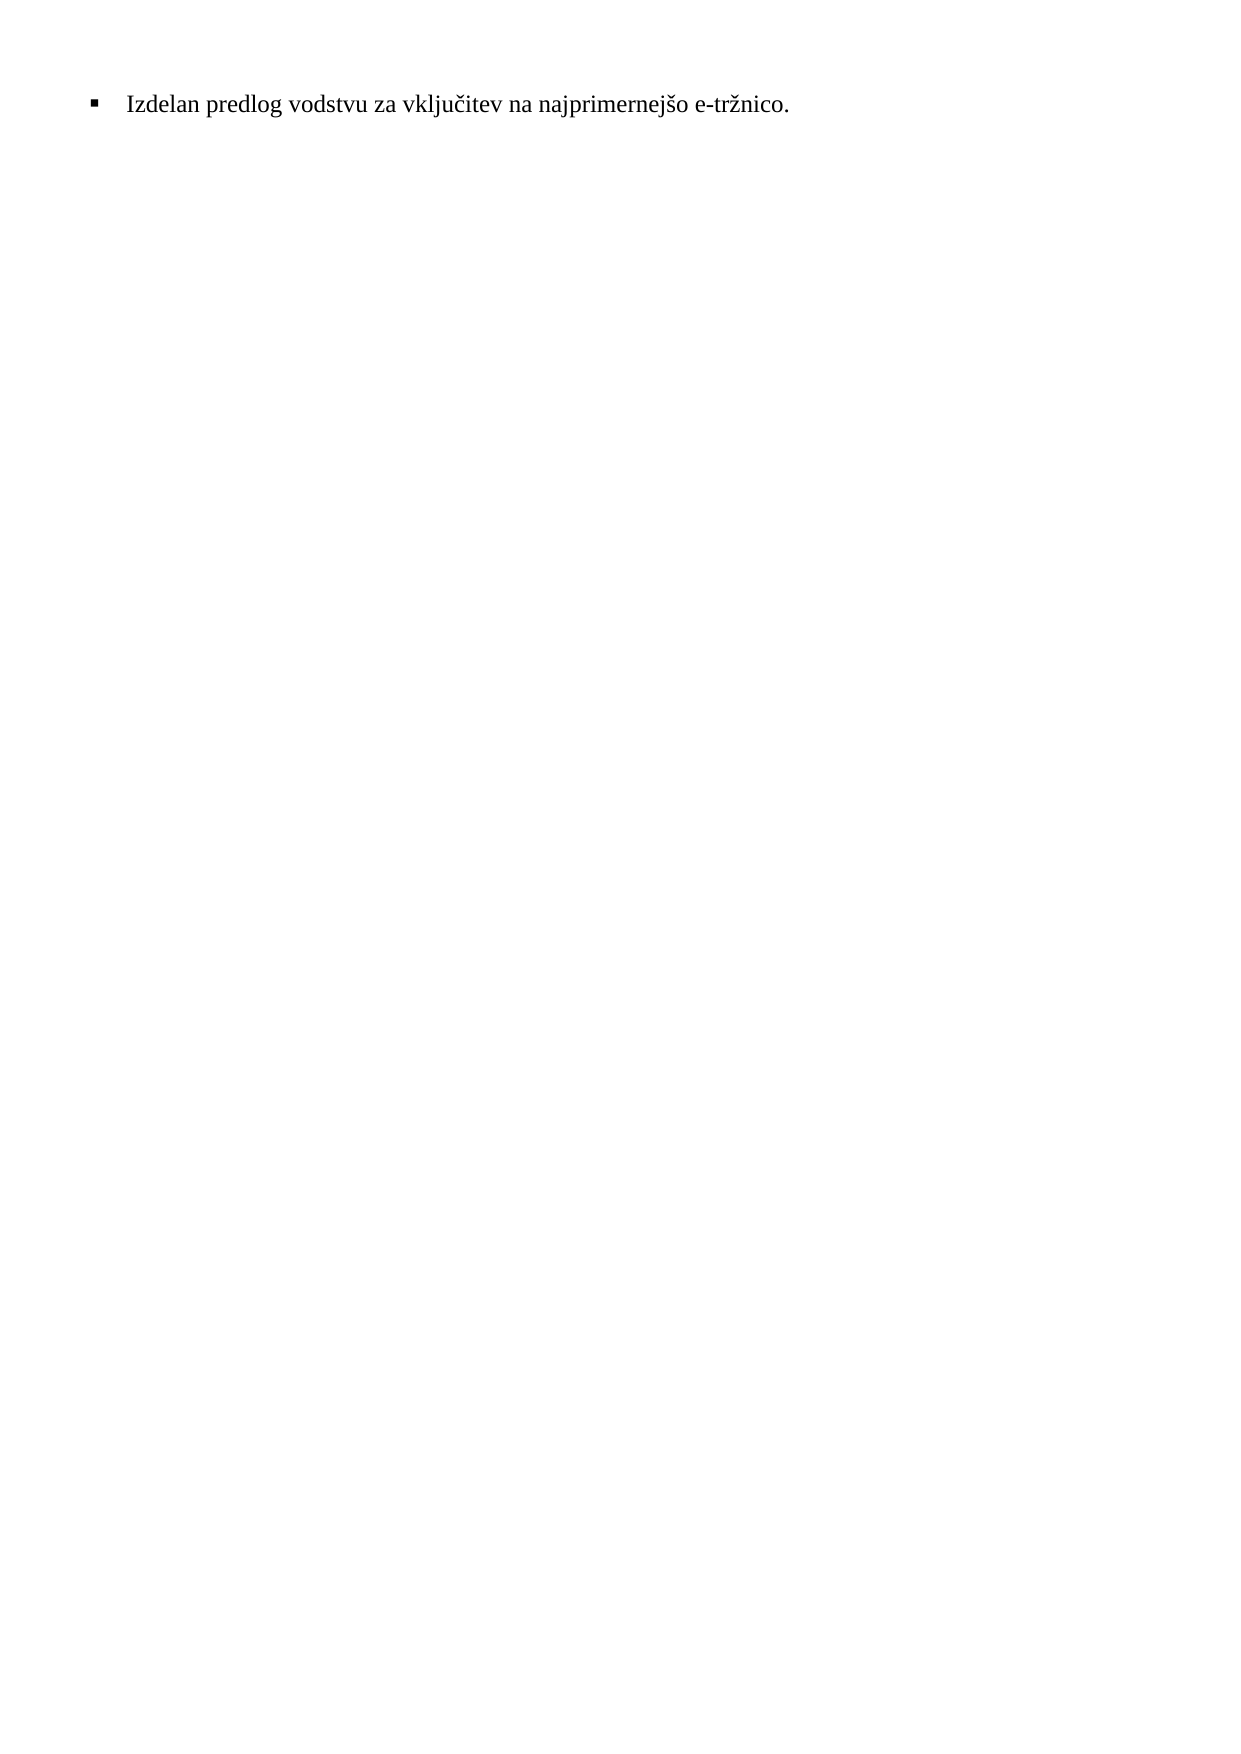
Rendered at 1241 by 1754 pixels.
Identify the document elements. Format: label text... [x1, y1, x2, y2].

list Izdelan predlog vodstvu za vključitev na najprimernejšo e-tržnico. [89, 89, 1152, 117]
